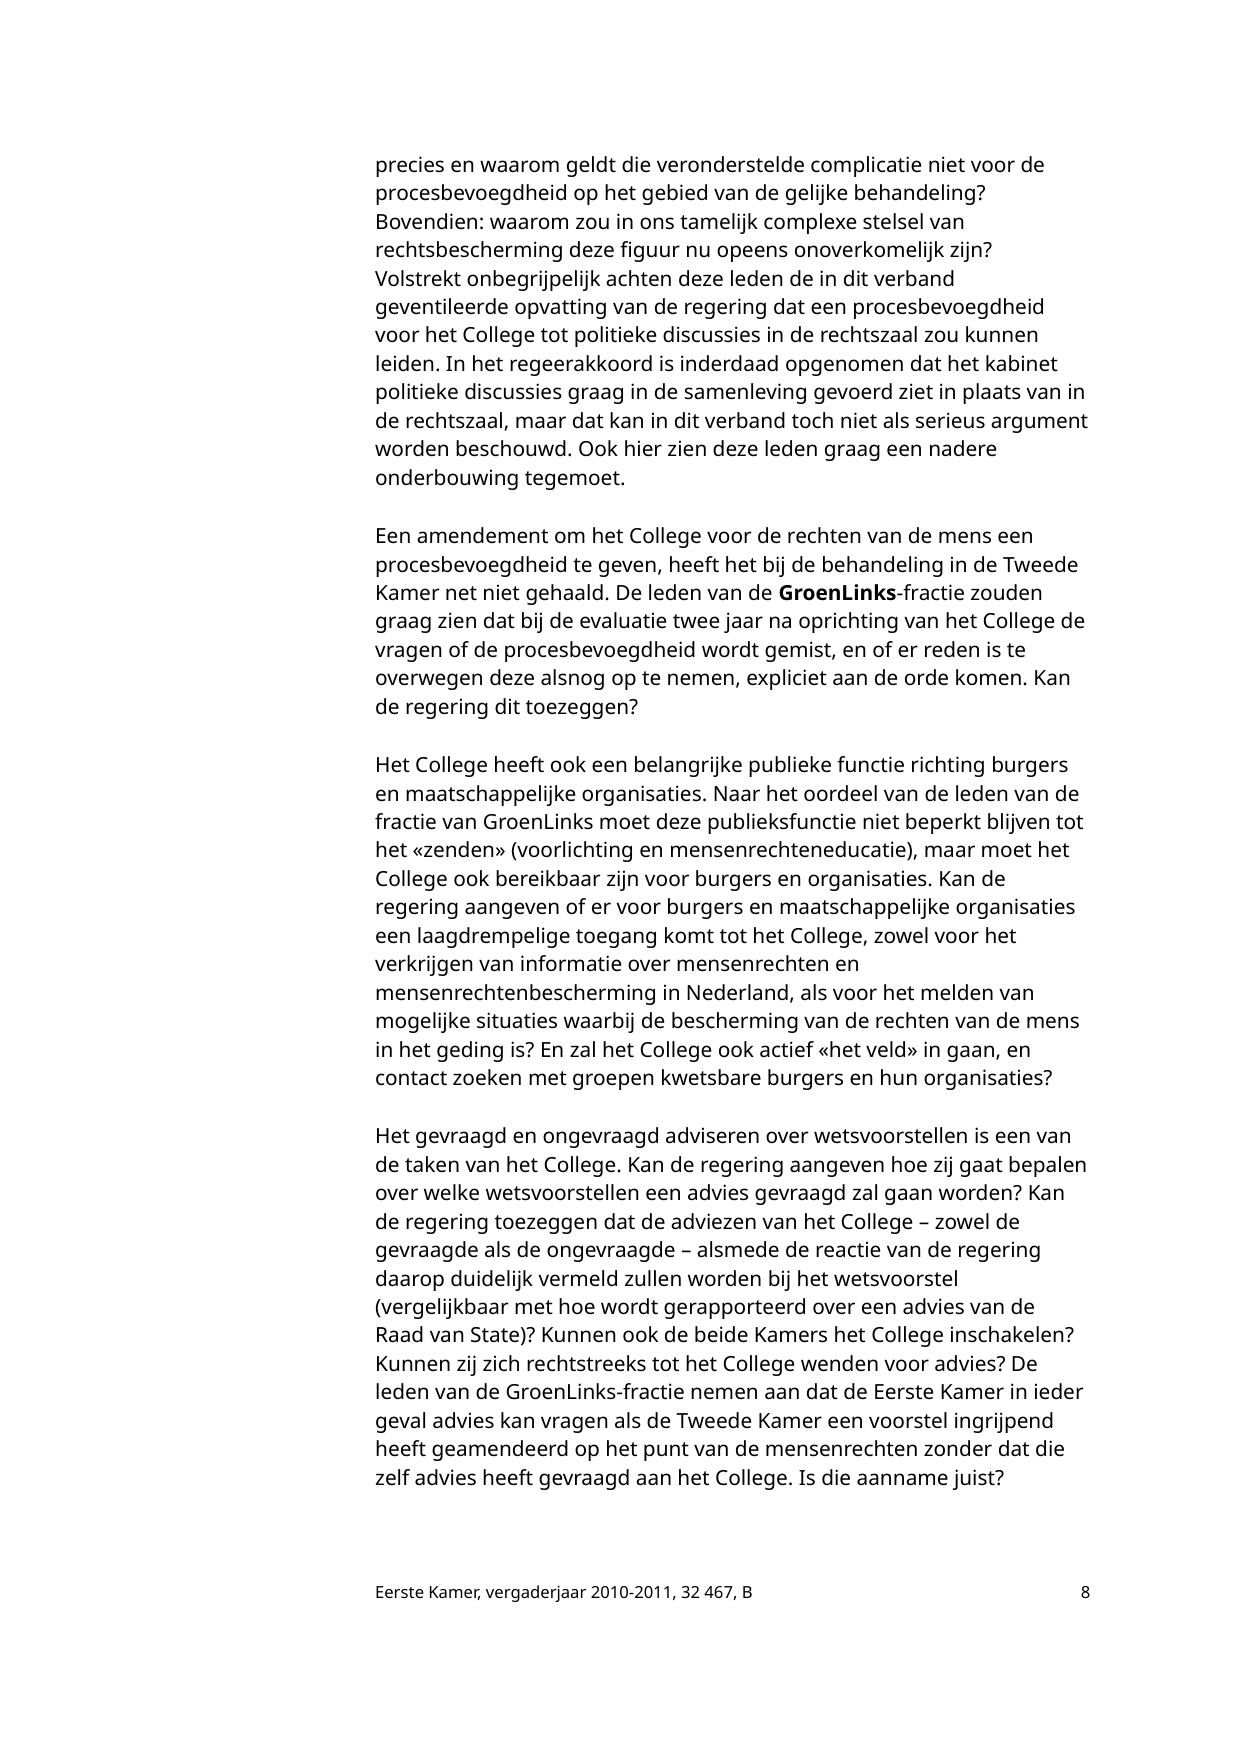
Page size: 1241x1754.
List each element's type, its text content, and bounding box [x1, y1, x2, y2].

text precies en waarom geldt die veronderstelde complicatie niet voor de procesbevoegdheid op het gebied van de gelijke behandeling? Bovendien: waarom zou in ons tamelijk complexe stelsel van rechtsbescherming deze figuur nu opeens onoverkomelijk zijn? [375, 150, 1090, 264]
text Het College heeft ook een belangrijke publieke functie richting burgers en maatschappelijke organisaties. Naar het oordeel van de leden van de fractie van GroenLinks moet deze publieksfunctie niet beperkt blijven tot het «zenden» (voorlichting en mensenrechteneducatie), maar moet het College ook bereikbaar zijn voor burgers en organisaties. Kan de regering aangeven of er voor burgers en maatschappelijke organisaties een laagdrempelige toegang komt tot het College, zowel voor het verkrijgen van informatie over mensenrechten en mensenrechtenbescherming in Nederland, als voor het melden van mogelijke situaties waarbij de bescherming van de rechten van de mens in het geding is? En zal het College ook actief «het veld» in gaan, en contact zoeken met groepen kwetsbare burgers en hun organisaties? [375, 750, 1090, 1092]
text Het gevraagd en ongevraagd adviseren over wetsvoorstellen is een van de taken van het College. Kan de regering aangeven hoe zij gaat bepalen over welke wetsvoorstellen een advies gevraagd zal gaan worden? Kan de regering toezeggen dat de adviezen van het College – zowel de gevraagde als de ongevraagde – alsmede de reactie van de regering daarop duidelijk vermeld zullen worden bij het wetsvoorstel (vergelijkbaar met hoe wordt gerapporteerd over een advies van de Raad van State)? Kunnen ook de beide Kamers het College inschakelen? Kunnen zij zich rechtstreeks tot het College wenden voor advies? De leden van de GroenLinks-fractie nemen aan dat de Eerste Kamer in ieder geval advies kan vragen als de Tweede Kamer een voorstel ingrijpend heeft geamendeerd op het punt van de mensenrechten zonder dat die zelf advies heeft gevraagd aan het College. Is die aanname juist? [375, 1122, 1090, 1491]
text Volstrekt onbegrijpelijk achten deze leden de in dit verband geventileerde opvatting van de regering dat een procesbevoegdheid voor het College tot politieke discussies in de rechtszaal zou kunnen leiden. In het regeerakkoord is inderdaad opgenomen dat het kabinet politieke discussies graag in de samenleving gevoerd ziet in plaats van in de rechtszaal, maar dat kan in dit verband toch niet als serieus argument worden beschouwd. Ook hier zien deze leden graag een nadere onderbouwing tegemoet. [375, 264, 1090, 491]
text Een amendement om het College voor de rechten van de mens een procesbevoegdheid te geven, heeft het bij de behandeling in de Tweede Kamer net niet gehaald. De leden van de GroenLinks-fractie zouden graag zien dat bij de evaluatie twee jaar na oprichting van het College de vragen of de procesbevoegdheid wordt gemist, en of er reden is te overwegen deze alsnog op te nemen, expliciet aan de orde komen. Kan de regering dit toezeggen? [375, 521, 1090, 720]
